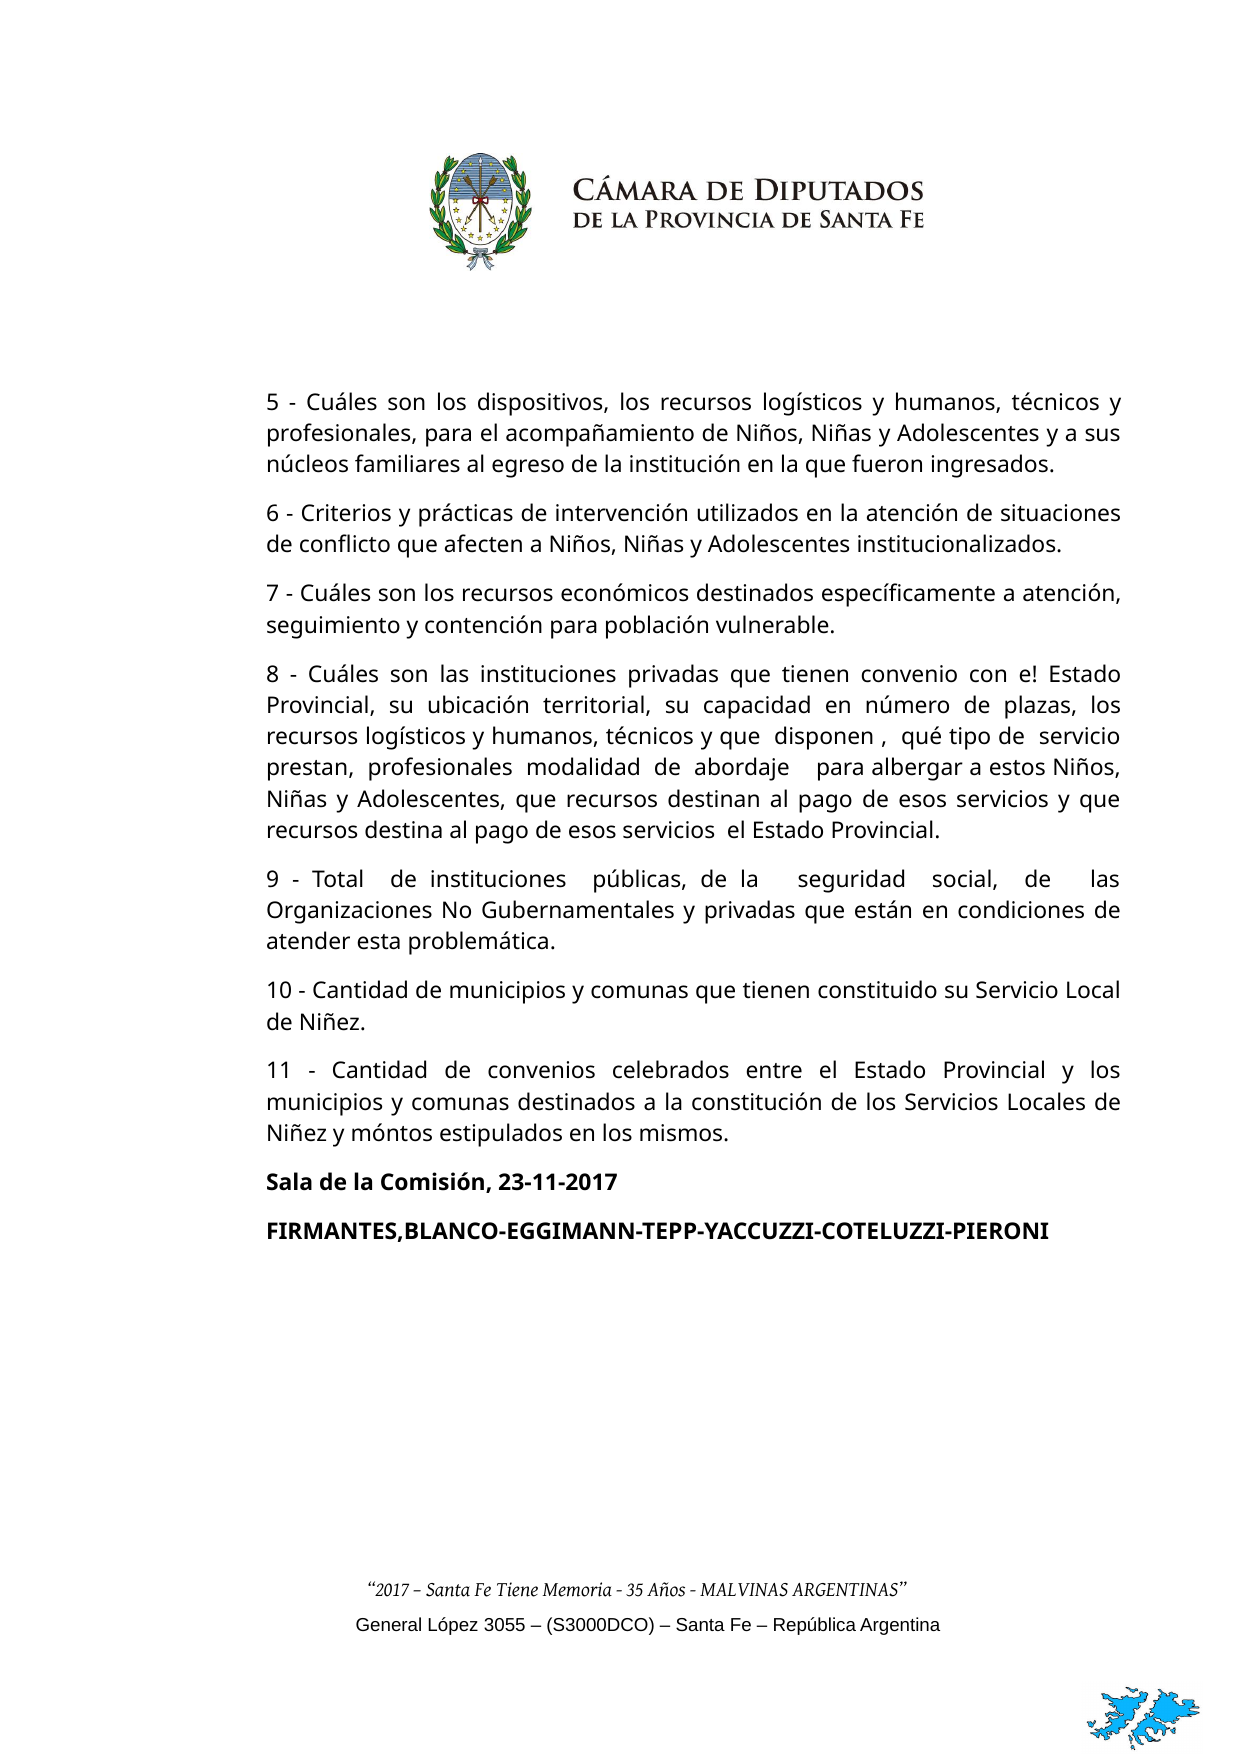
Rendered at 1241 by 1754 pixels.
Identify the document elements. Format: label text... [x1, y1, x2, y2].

text 10 - Cantidad de municipios y comunas que tienen constituido su Servicio Local de Niñez. [266, 974, 1122, 1037]
text Sala de la Comisión, 23-11-2017 [266, 1166, 1122, 1197]
text 6 - Criterios y prácticas de intervención utilizados en la atención de situaciones de conflicto que afecten a Niños, Niñas y Adolescentes institucionalizados. [266, 497, 1122, 559]
text 11 - Cantidad de convenios celebrados entre el Estado Provincial y los municipios y comunas destinados a la constitución de los Servicios Locales de Niñez y móntos estipulados en los mismos. [266, 1054, 1122, 1148]
text 8 - Cuáles son las instituciones privadas que tienen convenio con e! Estado Provincial, su ubicación territorial, su capacidad en número de plazas, los recursos logísticos y humanos, técnicos y que disponen , qué tipo de servicio prestan, profesionales modalidad de abordaje para albergar a estos Niños, Niñas y Adolescentes, que recursos destinan al pago de esos servicios y que recursos destina al pago de esos servicios el Estado Provincial. [266, 657, 1122, 845]
text 9 - Total de instituciones públicas, de la seguridad social, de las Organizaciones No Gubernamentales y privadas que están en condiciones de atender esta problemática. [266, 863, 1122, 956]
picture [1080, 1681, 1203, 1754]
picture [429, 153, 924, 275]
text 7 - Cuáles son los recursos económicos destinados específicamente a atención, seguimiento y contención para población vulnerable. [266, 577, 1122, 640]
text FIRMANTES,BLANCO-EGGIMANN-TEPP-YACCUZZI-COTELUZZI-PIERONI [266, 1215, 1122, 1246]
text 5 - Cuáles son los dispositivos, los recursos logísticos y humanos, técnicos y profesionales, para el acompañamiento de Niños, Niñas y Adolescentes y a sus núcleos familiares al egreso de la institución en la que fueron ingresados. [266, 386, 1122, 479]
